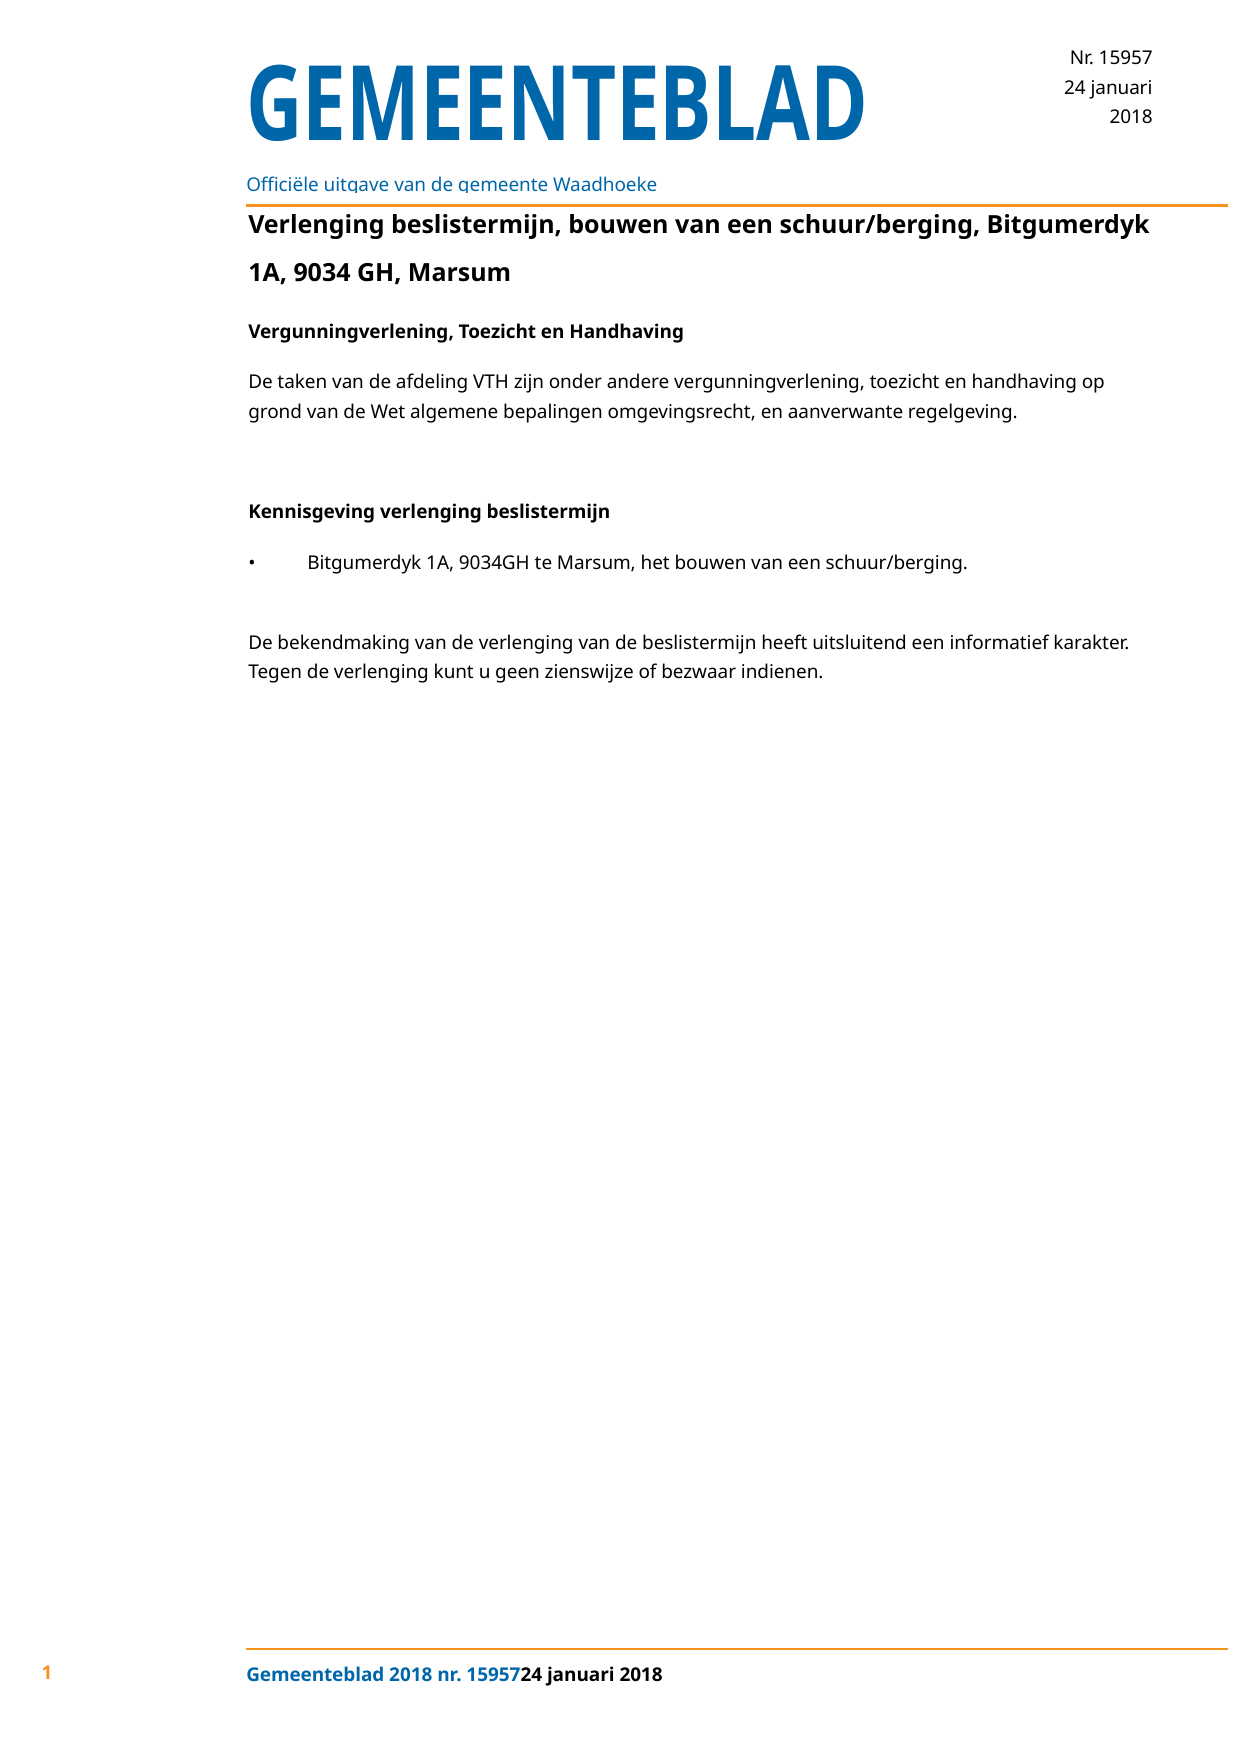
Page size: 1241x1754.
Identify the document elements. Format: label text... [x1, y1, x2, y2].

text De taken van de afdeling VTH zijn onder andere vergunningverlening, toezicht en handhaving op grond van de Wet algemene bepalingen omgevingsrecht, en aanverwante regelgeving. [248, 368, 1152, 424]
picture [41, 47, 231, 172]
text Vergunningverlening, Toezicht en Handhaving [248, 318, 1152, 344]
text Verlenging beslistermijn, bouwen van een schuur/berging, Bitgumerdyk 1A, 9034 GH, Marsum [248, 207, 1152, 288]
text De bekendmaking van de verlenging van de beslistermijn heeft uitsluitend een informatief karakter. Tegen de verlenging kunt u geen zienswijze of bezwaar indienen. [248, 629, 1152, 684]
list Bitgumerdyk 1A, 9034GH te Marsum, het bouwen van een schuur/berging. [248, 549, 1152, 575]
text Kennisgeving verlenging beslistermijn [248, 499, 1152, 524]
